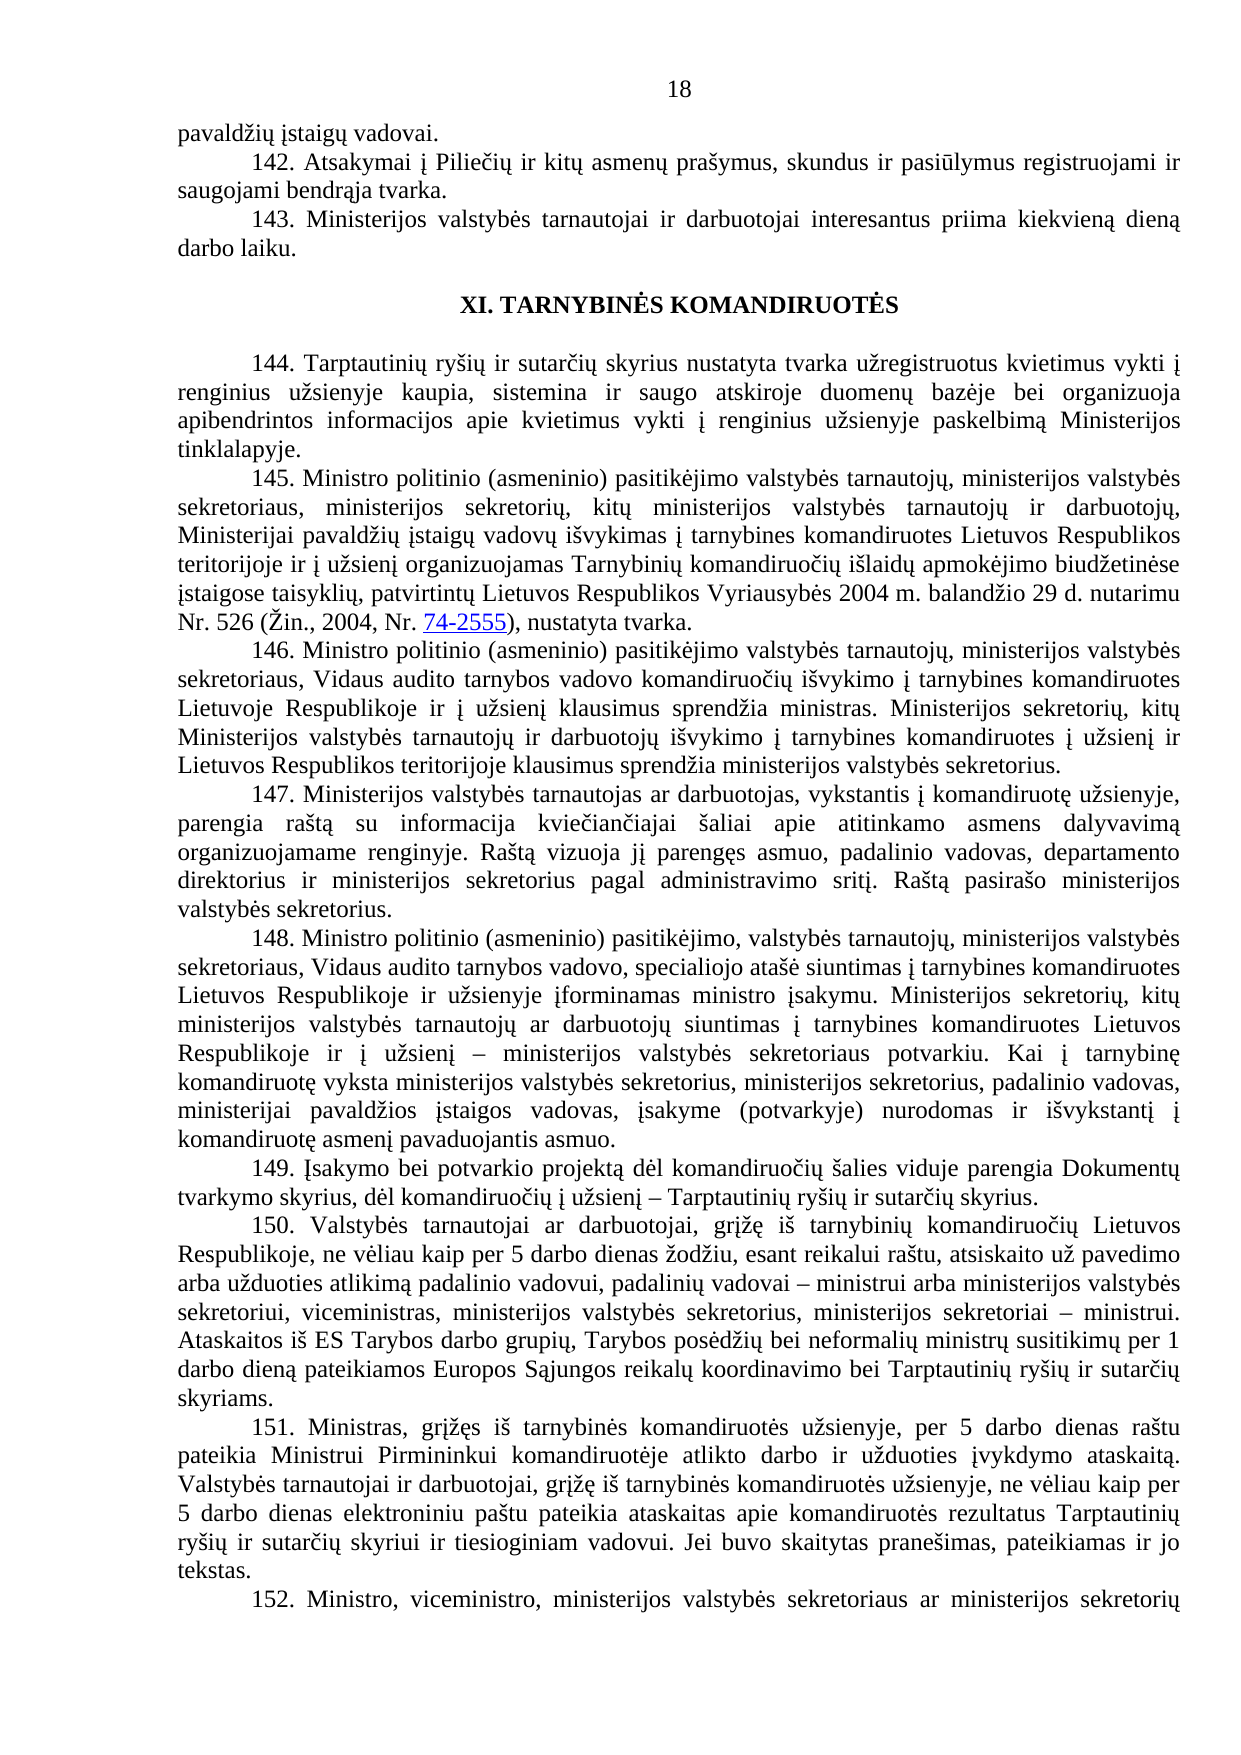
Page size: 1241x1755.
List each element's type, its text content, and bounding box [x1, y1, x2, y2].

text 142. Atsakymai į Piliečių ir kitų asmenų prašymus, skundus ir pasiūlymus registruojami ir saugojami bendrąja tvarka. [177, 147, 1181, 204]
text 148. Ministro politinio (asmeninio) pasitikėjimo, valstybės tarnautojų, ministerijos valstybės sekretoriaus, Vidaus audito tarnybos vadovo, specialiojo atašė siuntimas į tarnybines komandiruotes Lietuvos Respublikoje ir užsienyje įforminamas ministro įsakymu. Ministerijos sekretorių, kitų ministerijos valstybės tarnautojų ar darbuotojų siuntimas į tarnybines komandiruotes Lietuvos Respublikoje ir į užsienį – ministerijos valstybės sekretoriaus potvarkiu. Kai į tarnybinę komandiruotę vyksta ministerijos valstybės sekretorius, ministerijos sekretorius, padalinio vadovas, ministerijai pavaldžios įstaigos vadovas, įsakyme (potvarkyje) nurodomas ir išvykstantį į komandiruotę asmenį pavaduojantis asmuo. [177, 923, 1181, 1153]
text 149. Įsakymo bei potvarkio projektą dėl komandiruočių šalies viduje parengia Dokumentų tvarkymo skyrius, dėl komandiruočių į užsienį – Tarptautinių ryšių ir sutarčių skyrius. [177, 1153, 1181, 1211]
text 150. Valstybės tarnautojai ar darbuotojai, grįžę iš tarnybinių komandiruočių Lietuvos Respublikoje, ne vėliau kaip per 5 darbo dienas žodžiu, esant reikalui raštu, atsiskaito už pavedimo arba užduoties atlikimą padalinio vadovui, padalinių vadovai – ministrui arba ministerijos valstybės sekretoriui, viceministras, ministerijos valstybės sekretorius, ministerijos sekretoriai – ministrui. Ataskaitos iš ES Tarybos darbo grupių, Tarybos posėdžių bei neformalių ministrų susitikimų per 1 darbo dieną pateikiamos Europos Sąjungos reikalų koordinavimo bei Tarptautinių ryšių ir sutarčių skyriams. [177, 1211, 1181, 1412]
text 144. Tarptautinių ryšių ir sutarčių skyrius nustatyta tvarka užregistruotus kvietimus vykti į renginius užsienyje kaupia, sistemina ir saugo atskiroje duomenų bazėje bei organizuoja apibendrintos informacijos apie kvietimus vykti į renginius užsienyje paskelbimą Ministerijos tinklalapyje. [177, 348, 1181, 463]
text 152. Ministro, viceministro, ministerijos valstybės sekretoriaus ar ministerijos sekretorių [177, 1584, 1181, 1613]
text XI. TARNYBINĖS KOMANDIRUOTĖS [177, 291, 1181, 319]
text 151. Ministras, grįžęs iš tarnybinės komandiruotės užsienyje, per 5 darbo dienas raštu pateikia Ministrui Pirmininkui komandiruotėje atlikto darbo ir užduoties įvykdymo ataskaitą. Valstybės tarnautojai ir darbuotojai, grįžę iš tarnybinės komandiruotės užsienyje, ne vėliau kaip per 5 darbo dienas elektroniniu paštu pateikia ataskaitas apie komandiruotės rezultatus Tarptautinių ryšių ir sutarčių skyriui ir tiesioginiam vadovui. Jei buvo skaitytas pranešimas, pateikiamas ir jo tekstas. [177, 1412, 1181, 1584]
text 146. Ministro politinio (asmeninio) pasitikėjimo valstybės tarnautojų, ministerijos valstybės sekretoriaus, Vidaus audito tarnybos vadovo komandiruočių išvykimo į tarnybines komandiruotes Lietuvoje Respublikoje ir į užsienį klausimus sprendžia ministras. Ministerijos sekretorių, kitų Ministerijos valstybės tarnautojų ir darbuotojų išvykimo į tarnybines komandiruotes į užsienį ir Lietuvos Respublikos teritorijoje klausimus sprendžia ministerijos valstybės sekretorius. [177, 636, 1181, 779]
text 147. Ministerijos valstybės tarnautojas ar darbuotojas, vykstantis į komandiruotę užsienyje, parengia raštą su informacija kviečiančiajai šaliai apie atitinkamo asmens dalyvavimą organizuojamame renginyje. Raštą vizuoja jį parengęs asmuo, padalinio vadovas, departamento direktorius ir ministerijos sekretorius pagal administravimo sritį. Raštą pasirašo ministerijos valstybės sekretorius. [177, 779, 1181, 923]
text 145. Ministro politinio (asmeninio) pasitikėjimo valstybės tarnautojų, ministerijos valstybės sekretoriaus, ministerijos sekretorių, kitų ministerijos valstybės tarnautojų ir darbuotojų, Ministerijai pavaldžių įstaigų vadovų išvykimas į tarnybines komandiruotes Lietuvos Respublikos teritorijoje ir į užsienį organizuojamas Tarnybinių komandiruočių išlaidų apmokėjimo biudžetinėse įstaigose taisyklių, patvirtintų Lietuvos Respublikos Vyriausybės 2004 m. balandžio 29 d. nutarimu Nr. 526 (Žin., 2004, Nr. 74-2555), nustatyta tvarka. [177, 463, 1181, 636]
text pavaldžių įstaigų vadovai. [177, 118, 1181, 147]
text 143. Ministerijos valstybės tarnautojai ir darbuotojai interesantus priima kiekvieną dieną darbo laiku. [177, 204, 1181, 262]
